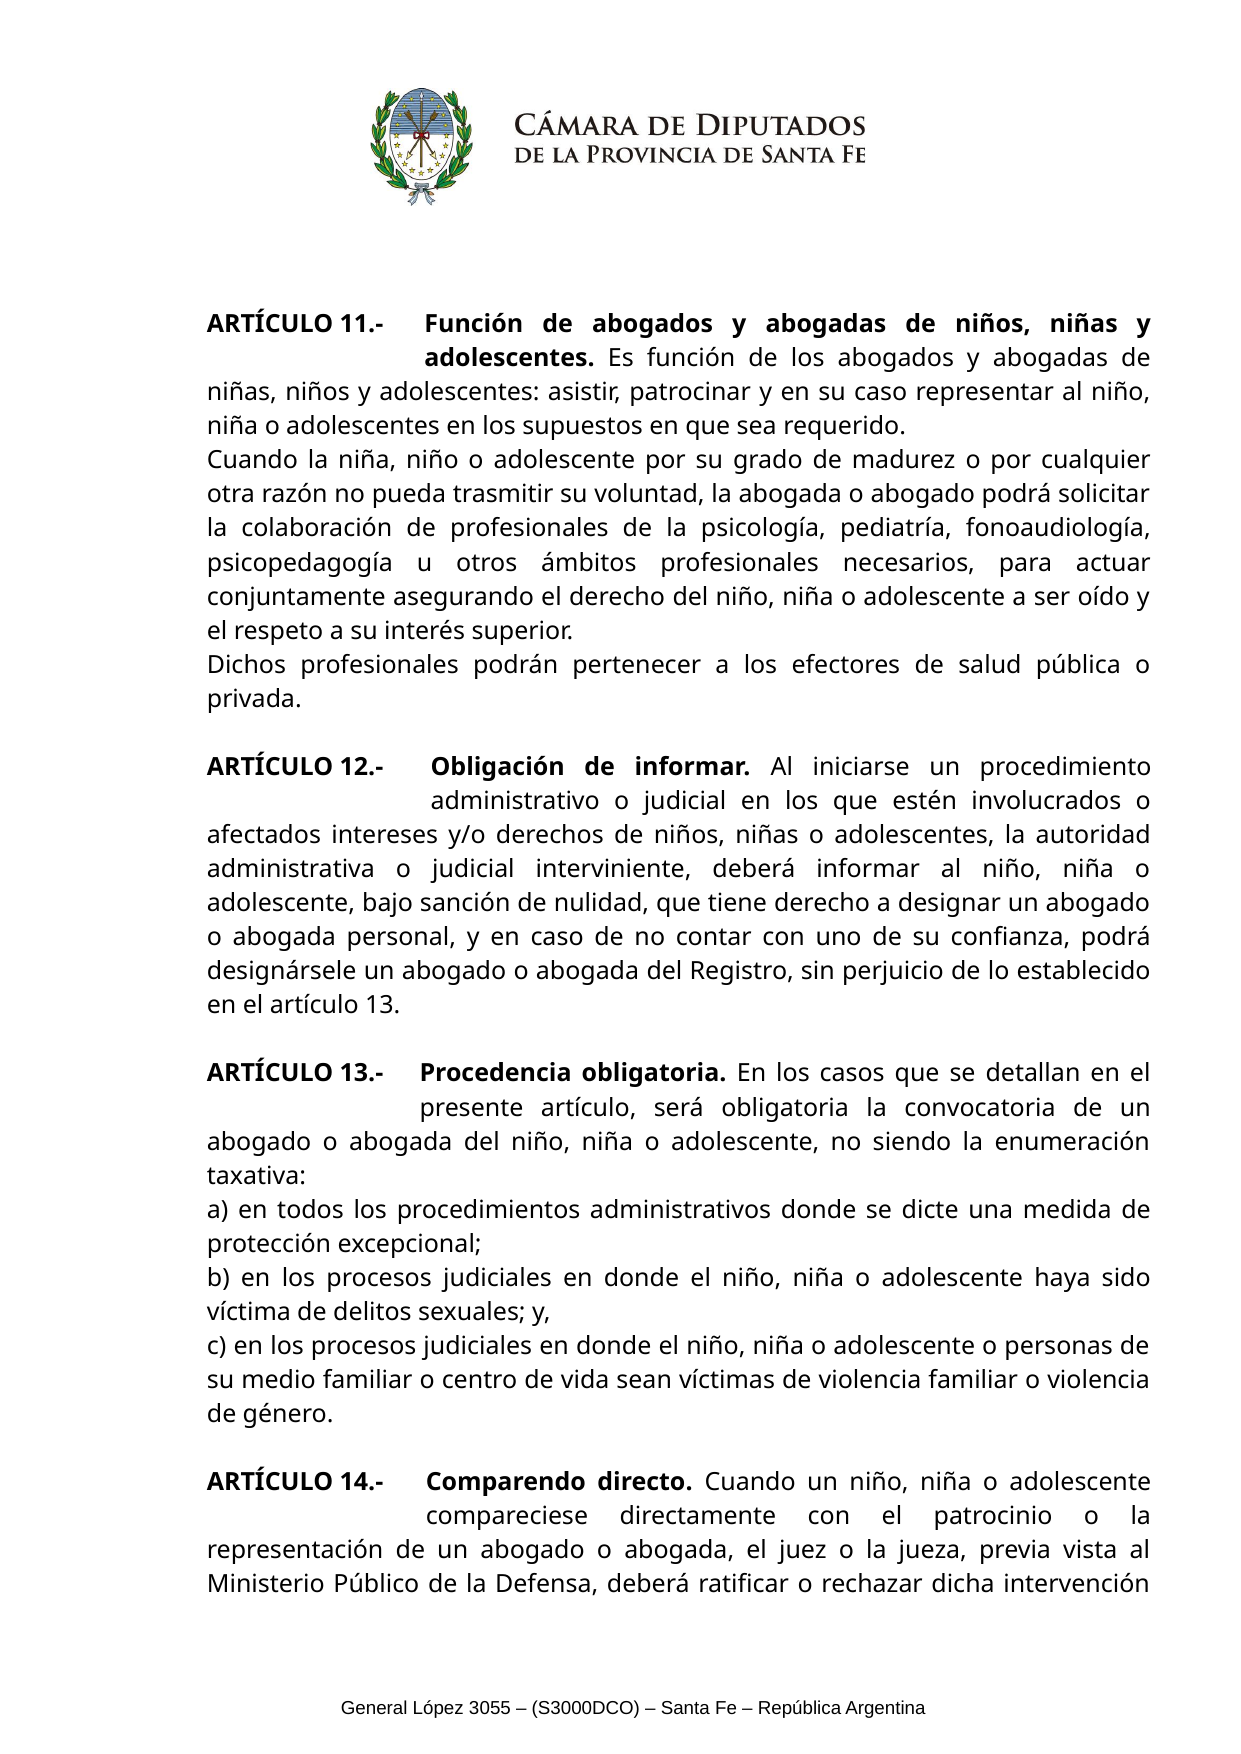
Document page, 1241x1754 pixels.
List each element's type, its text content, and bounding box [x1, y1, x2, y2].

table_header ARTÍCULO 13.- [207, 1055, 419, 1105]
text c) en los procesos judiciales en donde el niño, niña o adolescente o personas de su medio familiar o centro de vida sean víctimas de violencia familiar o violencia de género. [207, 1328, 1152, 1430]
text b) en los procesos judiciales en donde el niño, niña o adolescente haya sido víctima de delitos sexuales; y, [207, 1259, 1152, 1328]
picture [370, 88, 866, 210]
text Comparendo directo. Cuando un niño, niña o adolescente compareciese directamente con el patrocinio o la representación de un abogado o abogada, el juez o la jueza, previa vista al Ministerio Público de la Defensa, deberá ratificar o rechazar dicha intervención [207, 1464, 1152, 1600]
text Función de abogados y abogadas de niños, niñas y adolescentes. Es función de los abogados y abogadas de niñas, niños y adolescentes: asistir, patrocinar y en su caso representar al niño, niña o adolescentes en los supuestos en que sea requerido. [207, 306, 1152, 442]
text Cuando la niña, niño o adolescente por su grado de madurez o por cualquier otra razón no pueda trasmitir su voluntad, la abogada o abogado podrá solicitar la colaboración de profesionales de la psicología, pediatría, fonoaudiología, psicopedagogía u otros ámbitos profesionales necesarios, para actuar conjuntamente asegurando el derecho del niño, niña o adolescente a ser oído y el respeto a su interés superior. [207, 442, 1152, 646]
text Procedencia obligatoria. En los casos que se detallan en el presente artículo, será obligatoria la convocatoria de un abogado o abogada del niño, niña o adolescente, no siendo la enumeración taxativa: [207, 1055, 1152, 1191]
text Dichos profesionales podrán pertenecer a los efectores de salud pública o privada. [207, 646, 1152, 714]
text a) en todos los procedimientos administrativos donde se dicte una medida de protección excepcional; [207, 1191, 1152, 1259]
table_header ARTÍCULO 11.- [207, 306, 424, 356]
table_header ARTÍCULO 14.- [207, 1464, 426, 1514]
text Obligación de informar. Al iniciarse un procedimiento administrativo o judicial en los que estén involucrados o afectados intereses y/o derechos de niños, niñas o adolescentes, la autoridad administrativa o judicial interviniente, deberá informar al niño, niña o adolescente, bajo sanción de nulidad, que tiene derecho a designar un abogado o abogada personal, y en caso de no contar con uno de su confianza, podrá designársele un abogado o abogada del Registro, sin perjuicio de lo establecido en el artículo 13. [207, 748, 1152, 1021]
table_header ARTÍCULO 12.- [207, 749, 430, 799]
